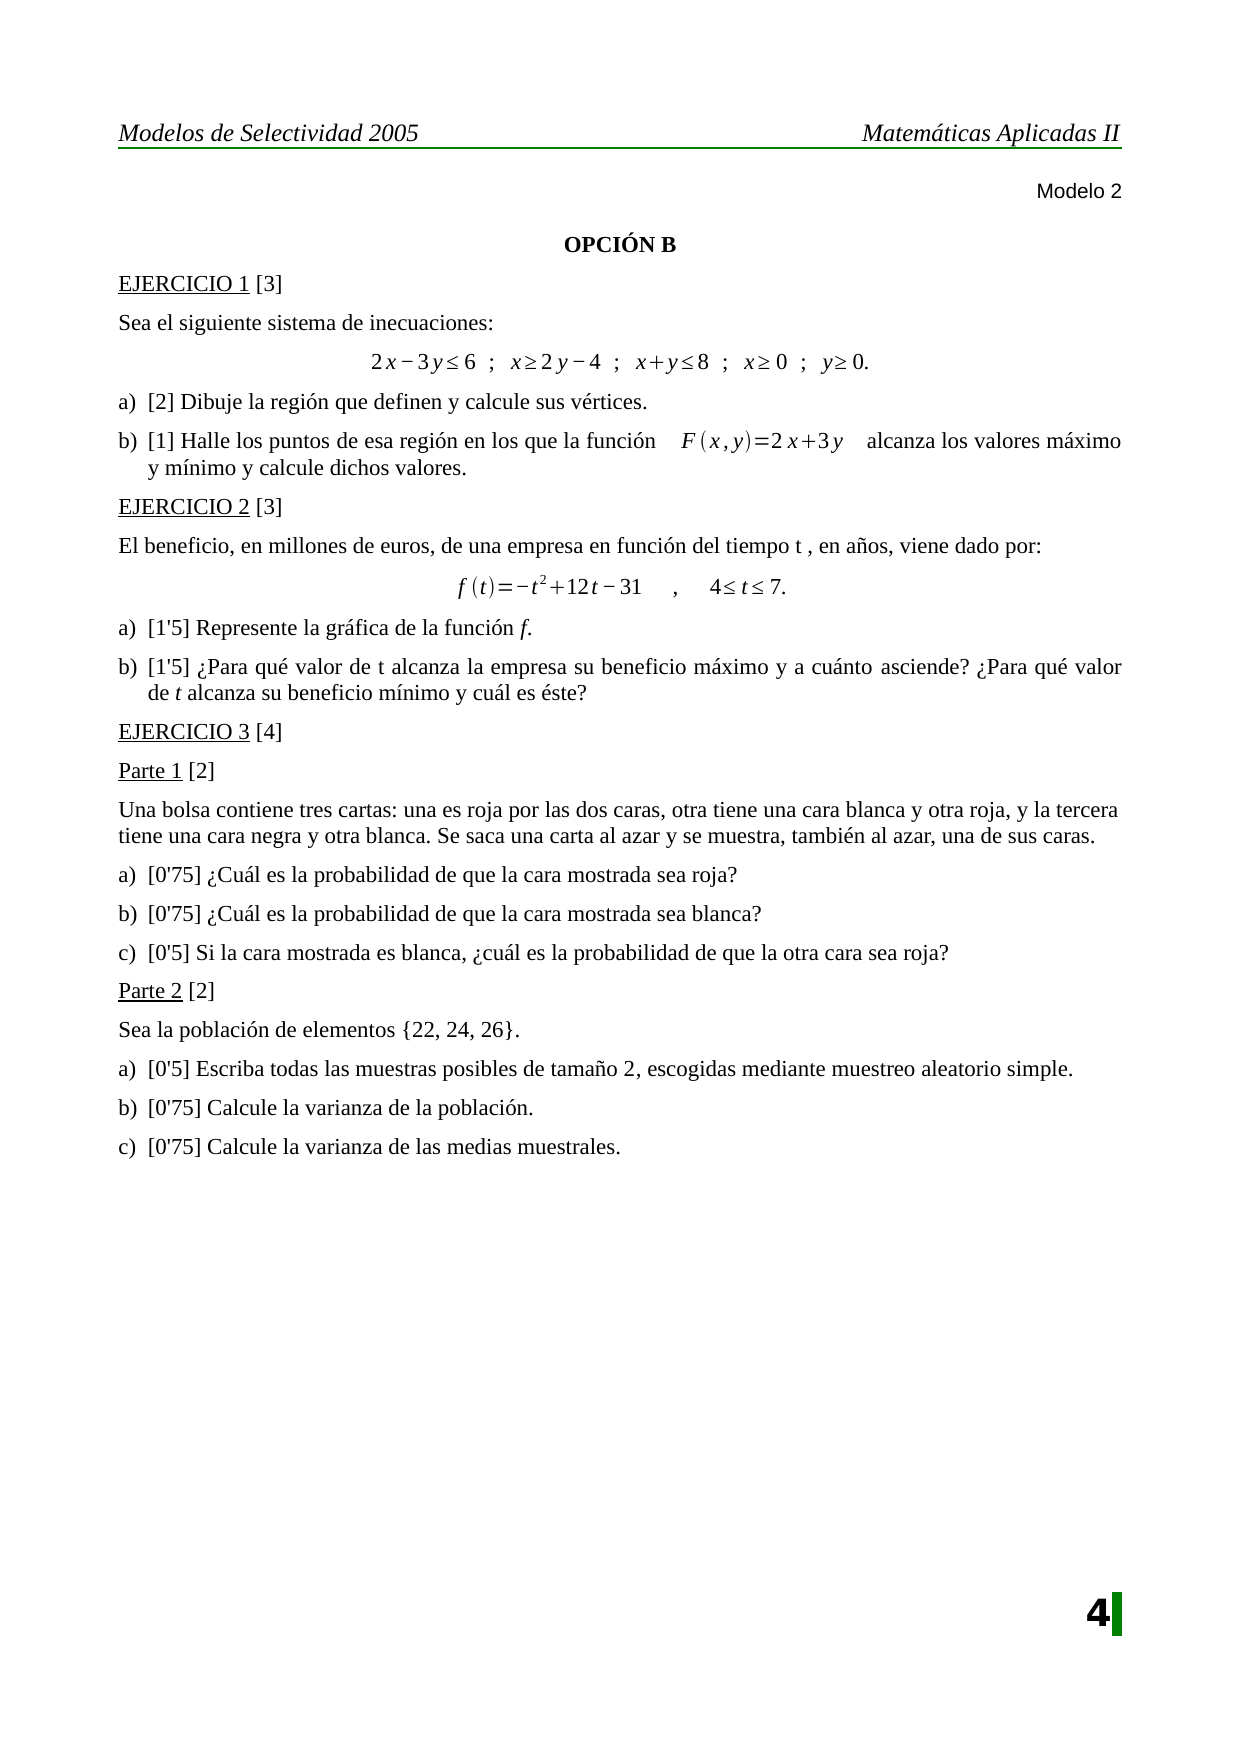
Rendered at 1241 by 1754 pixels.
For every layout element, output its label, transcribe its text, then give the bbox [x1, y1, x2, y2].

text Sea el siguiente sistema de inecuaciones: [118, 309, 1122, 335]
list [0'5] Si la cara mostrada es blanca, ¿cuál es la probabilidad de que la otra cara sea roja? [118, 939, 1122, 965]
text EJERCICIO 3 [4] [118, 718, 1122, 744]
list [0'75] ¿Cuál es la probabilidad de que la cara mostrada sea blanca? [118, 900, 1122, 926]
text Parte 1 [2] [118, 757, 1122, 783]
text Una bolsa contiene tres cartas: una es roja por las dos caras, otra tiene una cara blanca y otra roja, y la tercera tiene una cara negra y otra blanca. Se saca una carta al azar y se muestra, también al azar, una de sus caras. [118, 796, 1122, 848]
text Modelo 2 [118, 178, 1122, 202]
list [1'5] Represente la gráfica de la función f. [118, 614, 1122, 640]
list [2] Dibuje la región que definen y calcule sus vértices. [118, 388, 1122, 414]
list [0'75] Calcule la varianza de las medias muestrales. [118, 1133, 1122, 1159]
list [0'75] Calcule la varianza de la población. [118, 1094, 1122, 1120]
text EJERCICIO 1 [3] [118, 270, 1122, 296]
text Parte 2 [2] [118, 977, 1122, 1004]
list [0'75] ¿Cuál es la probabilidad de que la cara mostrada sea roja? [118, 861, 1122, 887]
text OPCIÓN B [118, 231, 1122, 257]
text Sea la población de elementos {22, 24, 26}. [118, 1016, 1122, 1043]
list [1] Halle los puntos de esa región en los que la función alcanza los valores máximo y mínimo y calcule dichos valores. [118, 427, 1122, 481]
text El beneficio, en millones de euros, de una empresa en función del tiempo t , en años, viene dado por: [118, 532, 1122, 558]
list [0'5] Escriba todas las muestras posibles de tamaño 2, escogidas mediante muestreo aleatorio simple. [118, 1055, 1122, 1082]
list [1'5] ¿Para qué valor de t alcanza la empresa su beneficio máximo y a cuánto asciende? ¿Para qué valor de t alcanza su beneficio mínimo y cuál es éste? [118, 653, 1122, 706]
text EJERCICIO 2 [3] [118, 493, 1122, 519]
